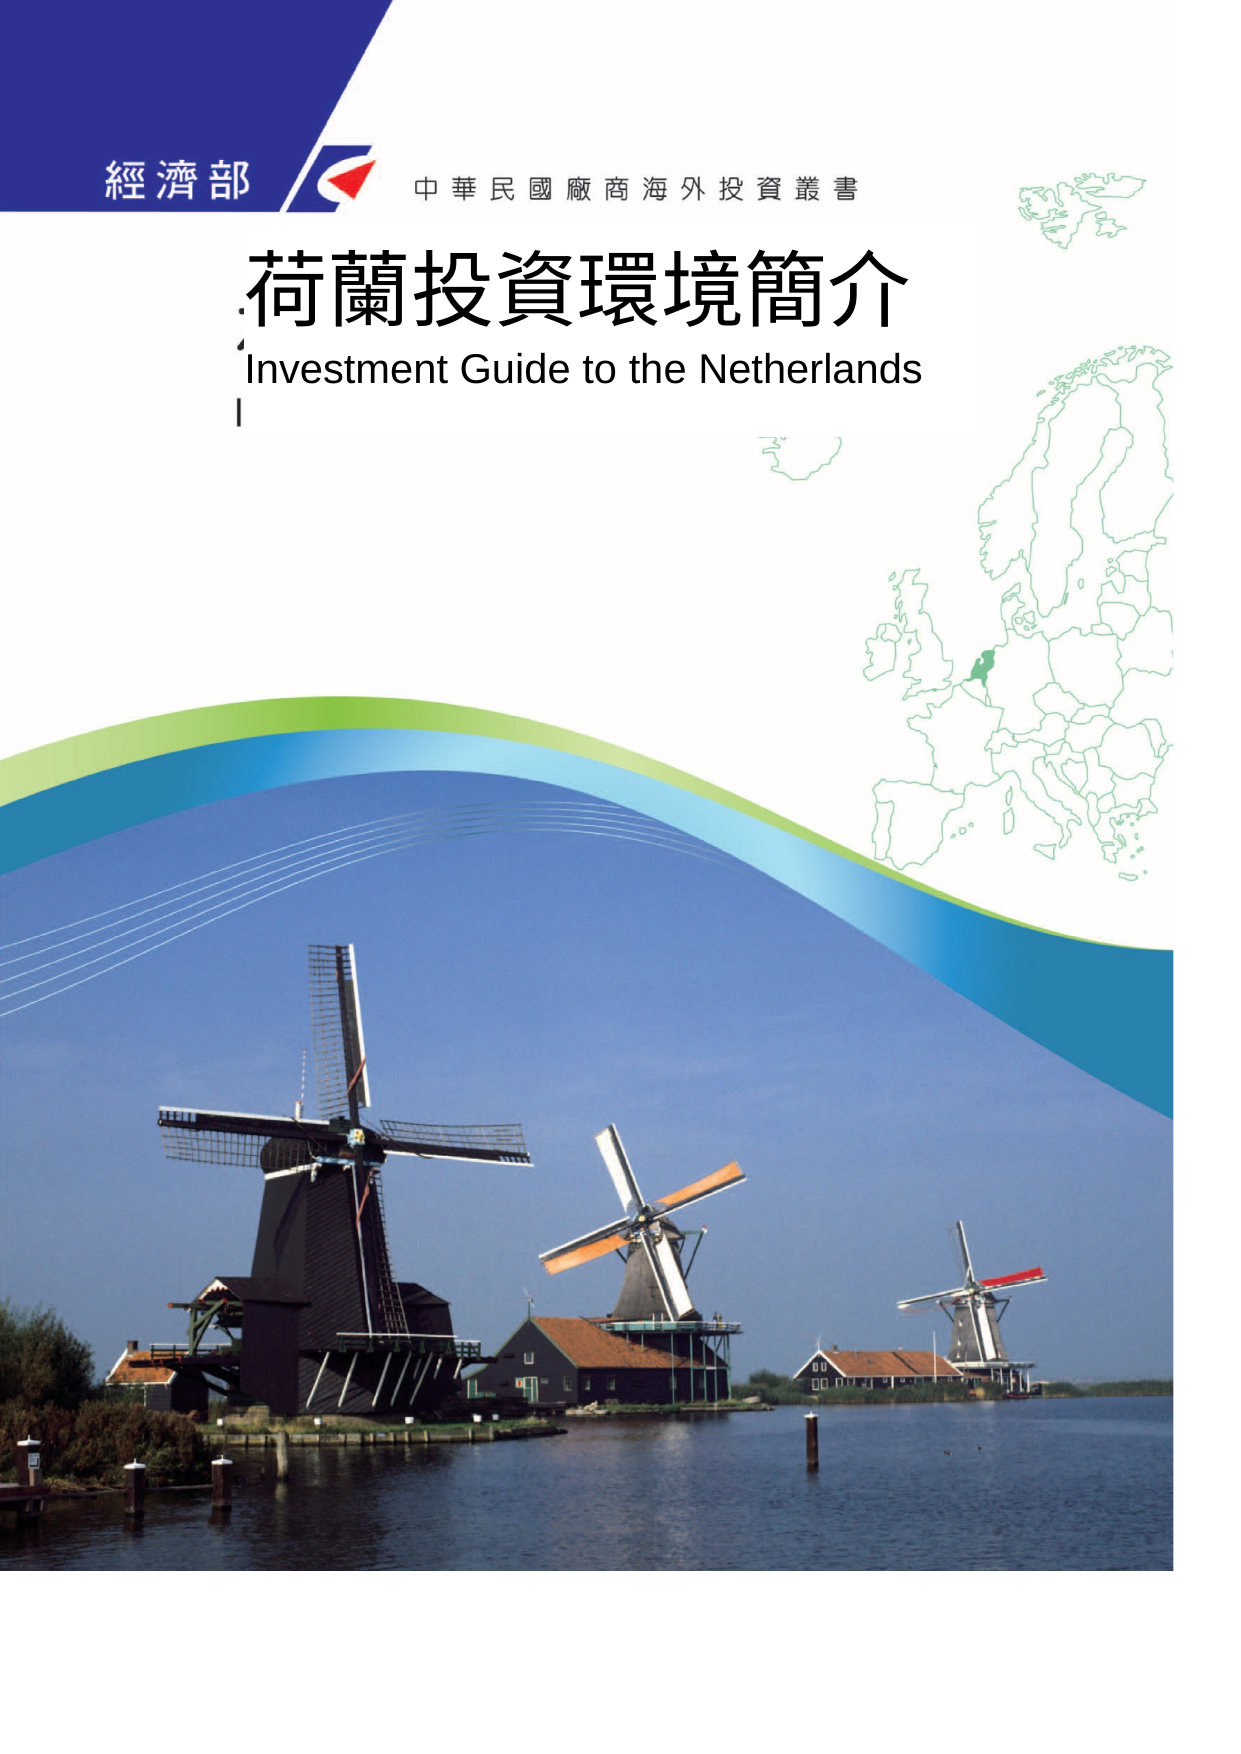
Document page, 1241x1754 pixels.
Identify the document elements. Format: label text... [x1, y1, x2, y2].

text Investment Guide to the Netherlands [244, 344, 982, 392]
text 經濟部投資業務處 編印 [0, 1594, 1240, 1643]
text Department of Investment Services, Ministry of Economic Affairs [0, 1647, 1240, 1673]
text 荷蘭投資環境簡介 [244, 223, 982, 344]
text 中華民國１０８年８月 [0, 1677, 1240, 1714]
